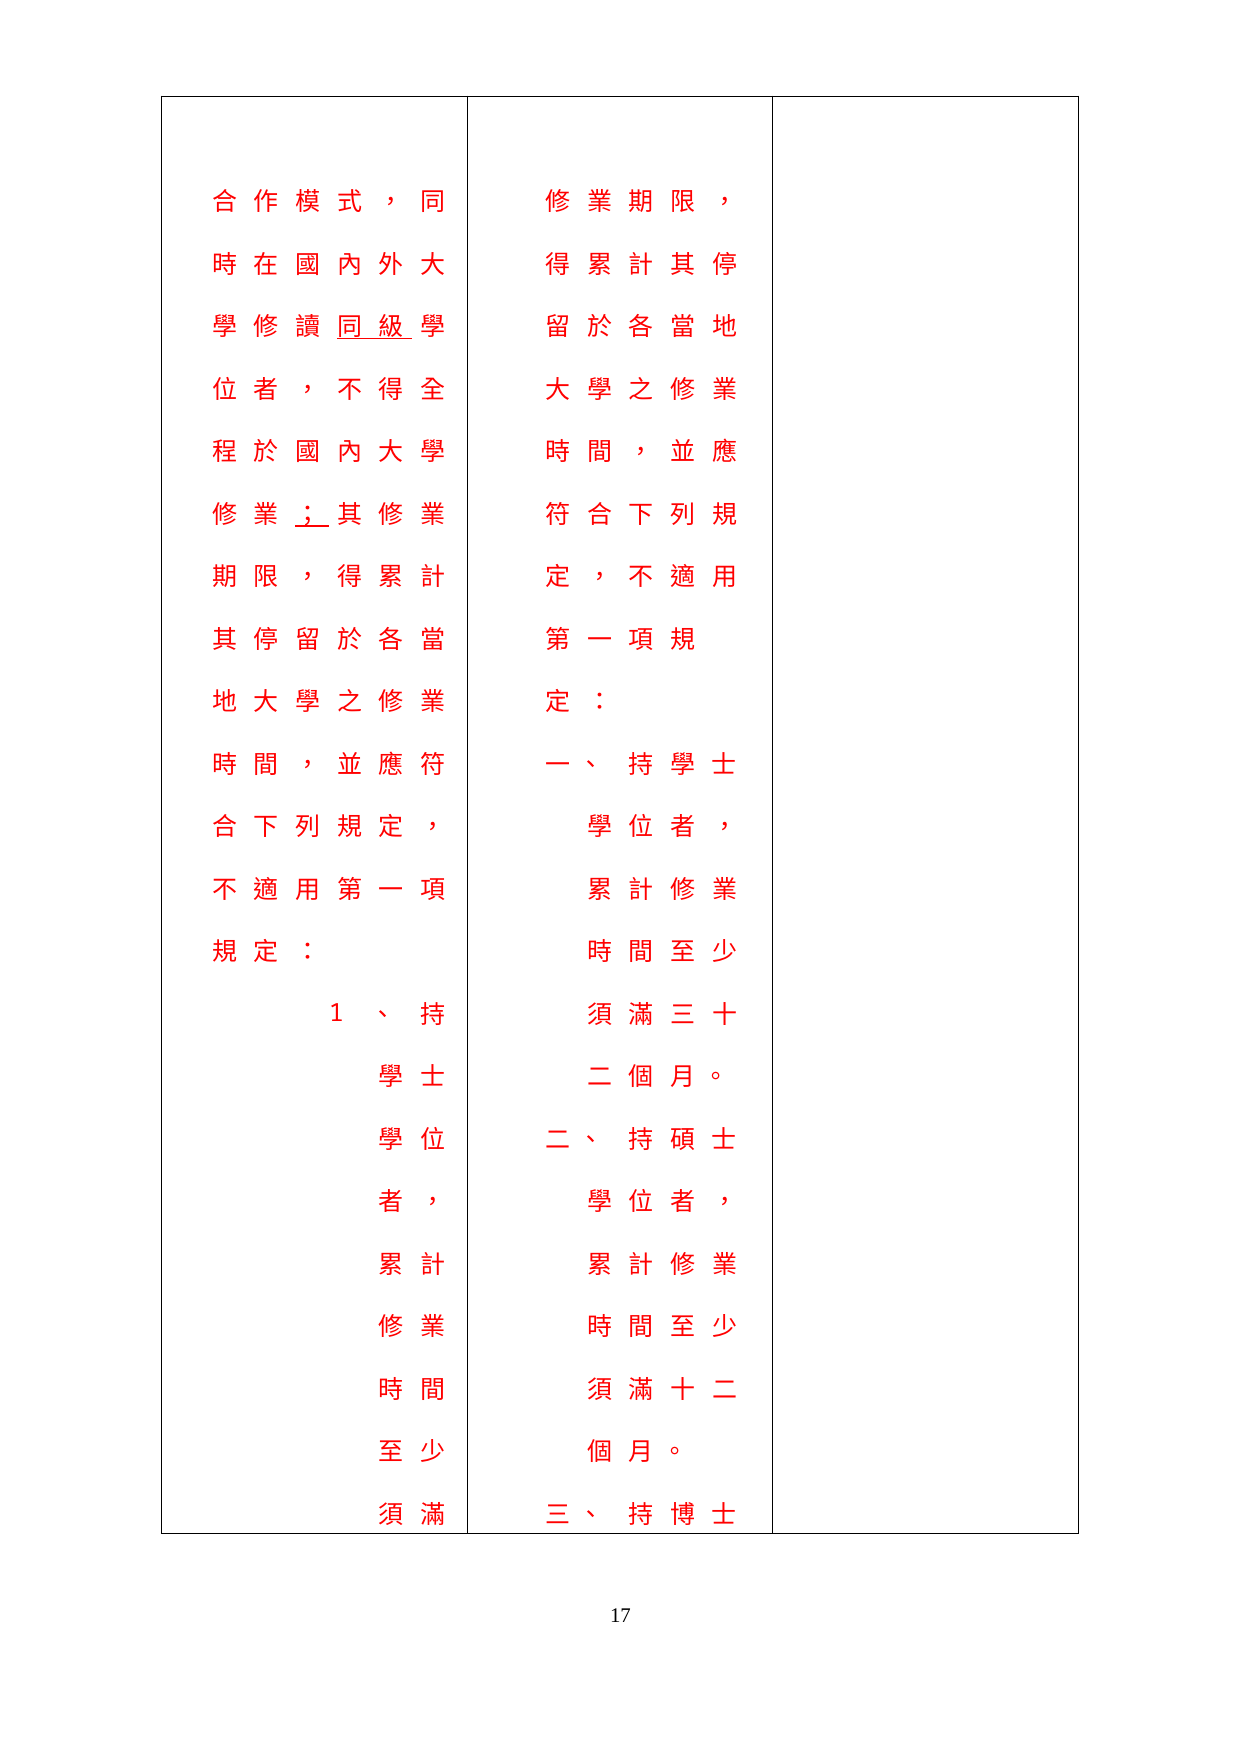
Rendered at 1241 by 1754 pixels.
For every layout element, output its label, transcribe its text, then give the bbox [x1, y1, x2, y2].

table_cell 修業期限，得累計其停留於各當地大學之修業時間，並應符合下列規定，不適用第一項規定： 一、持學士學位者，累計修業時間至少須滿三十二個月。 二、持碩士學位者，累計修業時間至少須滿十二個月。 三、持博士 [468, 97, 772, 1533]
table_cell 第六條 第四條第二款所稱修業期限，指申請人停留於當地學校之修業時間，其規定如下： 持高級中等學校學歷者，累計修業時間應符合當地國學制之規定。 持學士學位者，累計修業時間至少須滿三十二個月。 持碩士學位者，累計修業時間至少須滿八個月。 持博士學位者，累計修業時間至少須滿十六個月。 碩士、博士學位同時於同校系（所）修習者，累計修業時間至少須滿二十四個月。 以專科學校畢業學歷或具專科學校畢業同等學力進修學士學位者，累計修業時間至少須滿十六個月。 前項修業期限，各校應對照國內外學制情形，以申請人所持國外學歷當地國學制、修業期間學校行事曆及入出國紀錄等綜合判斷，其所停留期間非屬學校正規學制及行事曆所示修課時間者，不予採計。 修讀學士學位表現優異者，其修業期限，得由各校衡酌各該國外大學學制規定及實際情況，予以酌減。 符合特殊教育法所稱身心障礙者，其修業期限，得由各校衡酌各該國外大學學制、身心障礙程度及其他實際情況，予以酌減。 經由國際學術合作模式，同時在國內外大學修讀同級學位者，不得全程於國內大學修業；其修業期限，得累計其停留於各當地大學之修業時間，並應符合下列規定，不適用第一項規定： 持學士學位者，累計修業時間至少須滿三十二個月。 持碩士學位者，累計修業時間至少須滿十二個月。 持博士學位者，累計修業時間至少須滿二十四個月。 前項申請人於國內外大學修習之學分數，累計應各達獲頒學位所需總學分數之三分之一以上。 申請人修業時間達第一項或第五項所定修業期限三分之二以上，其修業期限得由學校就申請人所持國外學歷當地國學制、修業期間學校行事曆、入出國紀錄及國內同級同類學校學制等綜合判斷是否符合大學入學同等學力後予以採認。 申請人入學所持國外學歷依國外學校規定須跨國(不包括我國)修習者，由申請人出具國外學校證明文件並經學校查證認定後，其跨國之修業期限得併計為第一項所定之當地修業期限，且該跨國修習學校應符合第四條、大陸地區學歷採認辦法或香港澳門學歷檢覈及採認辦法之規定。 申請人持國內大學與國外大學合作設立經本部專案核定之學位專班學歷入學者，其停留國內大學之修業期限得併計為第一項及第五項所定之修業期限。 [162, 97, 467, 1533]
table_cell [773, 97, 1078, 1533]
